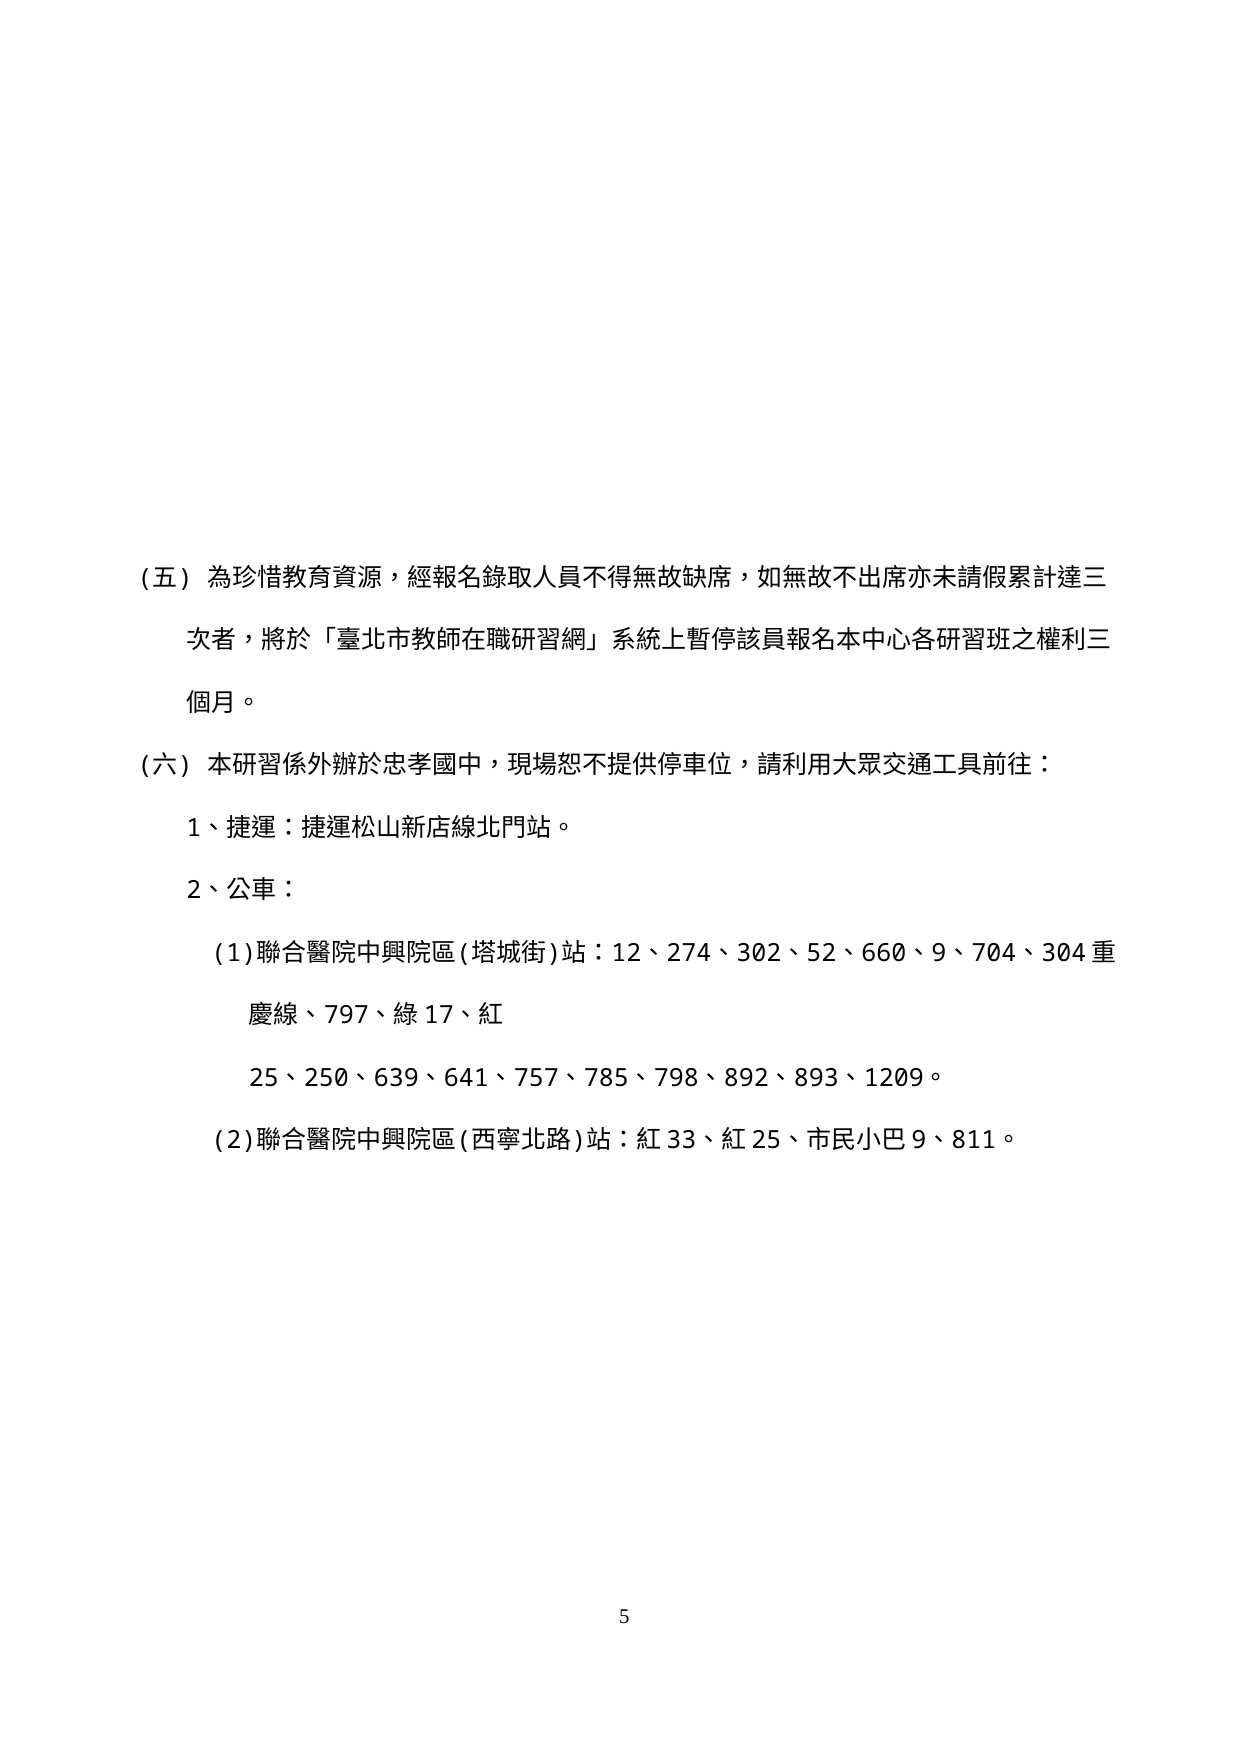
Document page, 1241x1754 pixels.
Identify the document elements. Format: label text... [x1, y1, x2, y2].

list 為珍惜教育資源，經報名錄取人員不得無故缺席，如無故不出席亦未請假累計達三次者，將於「臺北市教師在職研習網」系統上暫停該員報名本中心各研習班之權利三個月。 [137, 534, 1128, 721]
list 本研習係外辦於忠孝國中，現場恕不提供停車位，請利用大眾交通工具前往： [137, 721, 1128, 784]
text (1)聯合醫院中興院區(塔城街)站：12、274、302、52、660、9、704、304重慶線、797、綠17、紅25、250、639、641、757、785、798、892、893、1209。 [211, 909, 1128, 1096]
text 2、公車： [186, 846, 1128, 909]
text 1、捷運：捷運松山新店線北門站。 [186, 784, 1128, 846]
text (2)聯合醫院中興院區(西寧北路)站：紅33、紅25、市民小巴9、811。 [211, 1096, 1128, 1159]
